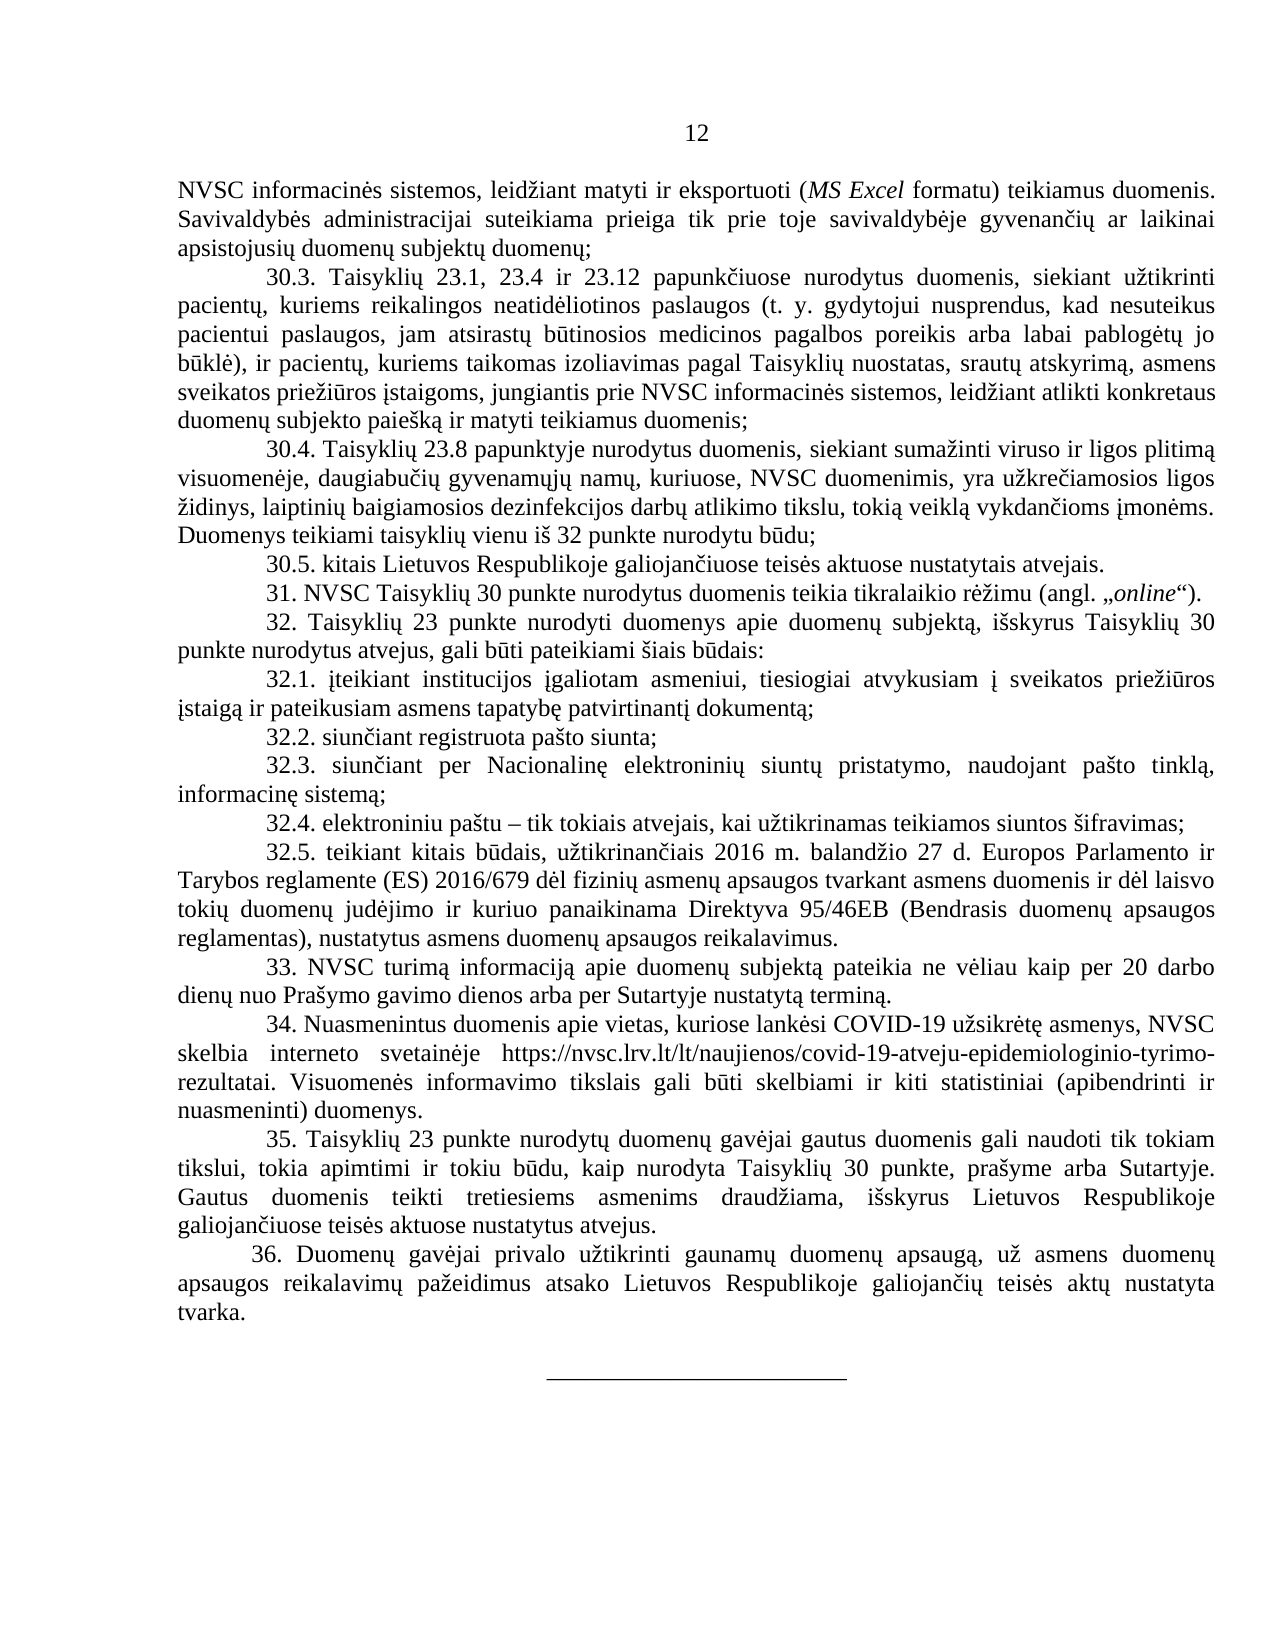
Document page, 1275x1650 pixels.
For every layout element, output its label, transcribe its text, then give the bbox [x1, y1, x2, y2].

text 32.3. siunčiant per Nacionalinę elektroninių siuntų pristatymo, naudojant pašto tinklą, informacinę sistemą; [177, 751, 1216, 808]
text 32.5. teikiant kitais būdais, užtikrinančiais 2016 m. balandžio 27 d. Europos Parlamento ir Tarybos reglamente (ES) 2016/679 dėl fizinių asmenų apsaugos tvarkant asmens duomenis ir dėl laisvo tokių duomenų judėjimo ir kuriuo panaikinama Direktyva 95/46EB (Bendrasis duomenų apsaugos reglamentas), nustatytus asmens duomenų apsaugos reikalavimus. [177, 837, 1216, 952]
text 35. Taisyklių 23 punkte nurodytų duomenų gavėjai gautus duomenis gali naudoti tik tokiam tikslui, tokia apimtimi ir tokiu būdu, kaip nurodyta Taisyklių 30 punkte, prašyme arba Sutartyje. Gautus duomenis teikti tretiesiems asmenims draudžiama, išskyrus Lietuvos Respublikoje galiojančiuose teisės aktuose nustatytus atvejus. [177, 1124, 1216, 1239]
text 34. Nuasmenintus duomenis apie vietas, kuriose lankėsi COVID-19 užsikrėtę asmenys, NVSC skelbia interneto svetainėje https://nvsc.lrv.lt/lt/naujienos/covid-19-atveju-epidemiologinio-tyrimo-rezultatai. Visuomenės informavimo tikslais gali būti skelbiami ir kiti statistiniai (apibendrinti ir nuasmeninti) duomenys. [177, 1009, 1216, 1124]
text 32.2. siunčiant registruota pašto siunta; [177, 722, 1216, 751]
text 32.1. įteikiant institucijos įgaliotam asmeniui, tiesiogiai atvykusiam į sveikatos priežiūros įstaigą ir pateikusiam asmens tapatybę patvirtinantį dokumentą; [177, 664, 1216, 722]
text 36. Duomenų gavėjai privalo užtikrinti gaunamų duomenų apsaugą, už asmens duomenų apsaugos reikalavimų pažeidimus atsako Lietuvos Respublikoje galiojančių teisės aktų nustatyta tvarka. [177, 1239, 1216, 1326]
text NVSC informacinės sistemos, leidžiant matyti ir eksportuoti (MS Excel formatu) teikiamus duomenis. Savivaldybės administracijai suteikiama prieiga tik prie toje savivaldybėje gyvenančių ar laikinai apsistojusių duomenų subjektų duomenų; [177, 176, 1216, 262]
text 30.5. kitais Lietuvos Respublikoje galiojančiuose teisės aktuose nustatytais atvejais. [177, 549, 1216, 578]
text 32.4. elektroniniu paštu – tik tokiais atvejais, kai užtikrinamas teikiamos siuntos šifravimas; [177, 808, 1216, 837]
text 33. NVSC turimą informaciją apie duomenų subjektą pateikia ne vėliau kaip per 20 darbo dienų nuo Prašymo gavimo dienos arba per Sutartyje nustatytą terminą. [177, 952, 1216, 1009]
text 32. Taisyklių 23 punkte nurodyti duomenys apie duomenų subjektą, išskyrus Taisyklių 30 punkte nurodytus atvejus, gali būti pateikiami šiais būdais: [177, 607, 1216, 664]
text 30.4. Taisyklių 23.8 papunktyje nurodytus duomenis, siekiant sumažinti viruso ir ligos plitimą visuomenėje, daugiabučių gyvenamųjų namų, kuriuose, NVSC duomenimis, yra užkrečiamosios ligos židinys, laiptinių baigiamosios dezinfekcijos darbų atlikimo tikslu, tokią veiklą vykdančioms įmonėms. Duomenys teikiami taisyklių vienu iš 32 punkte nurodytu būdu; [177, 434, 1216, 549]
text ________________________ [177, 1354, 1216, 1383]
text 31. NVSC Taisyklių 30 punkte nurodytus duomenis teikia tikralaikio rėžimu (angl. „online“). [177, 578, 1216, 607]
text 30.3. Taisyklių 23.1, 23.4 ir 23.12 papunkčiuose nurodytus duomenis, siekiant užtikrinti pacientų, kuriems reikalingos neatidėliotinos paslaugos (t. y. gydytojui nusprendus, kad nesuteikus pacientui paslaugos, jam atsirastų būtinosios medicinos pagalbos poreikis arba labai pablogėtų jo būklė), ir pacientų, kuriems taikomas izoliavimas pagal Taisyklių nuostatas, srautų atskyrimą, asmens sveikatos priežiūros įstaigoms, jungiantis prie NVSC informacinės sistemos, leidžiant atlikti konkretaus duomenų subjekto paiešką ir matyti teikiamus duomenis; [177, 262, 1216, 434]
